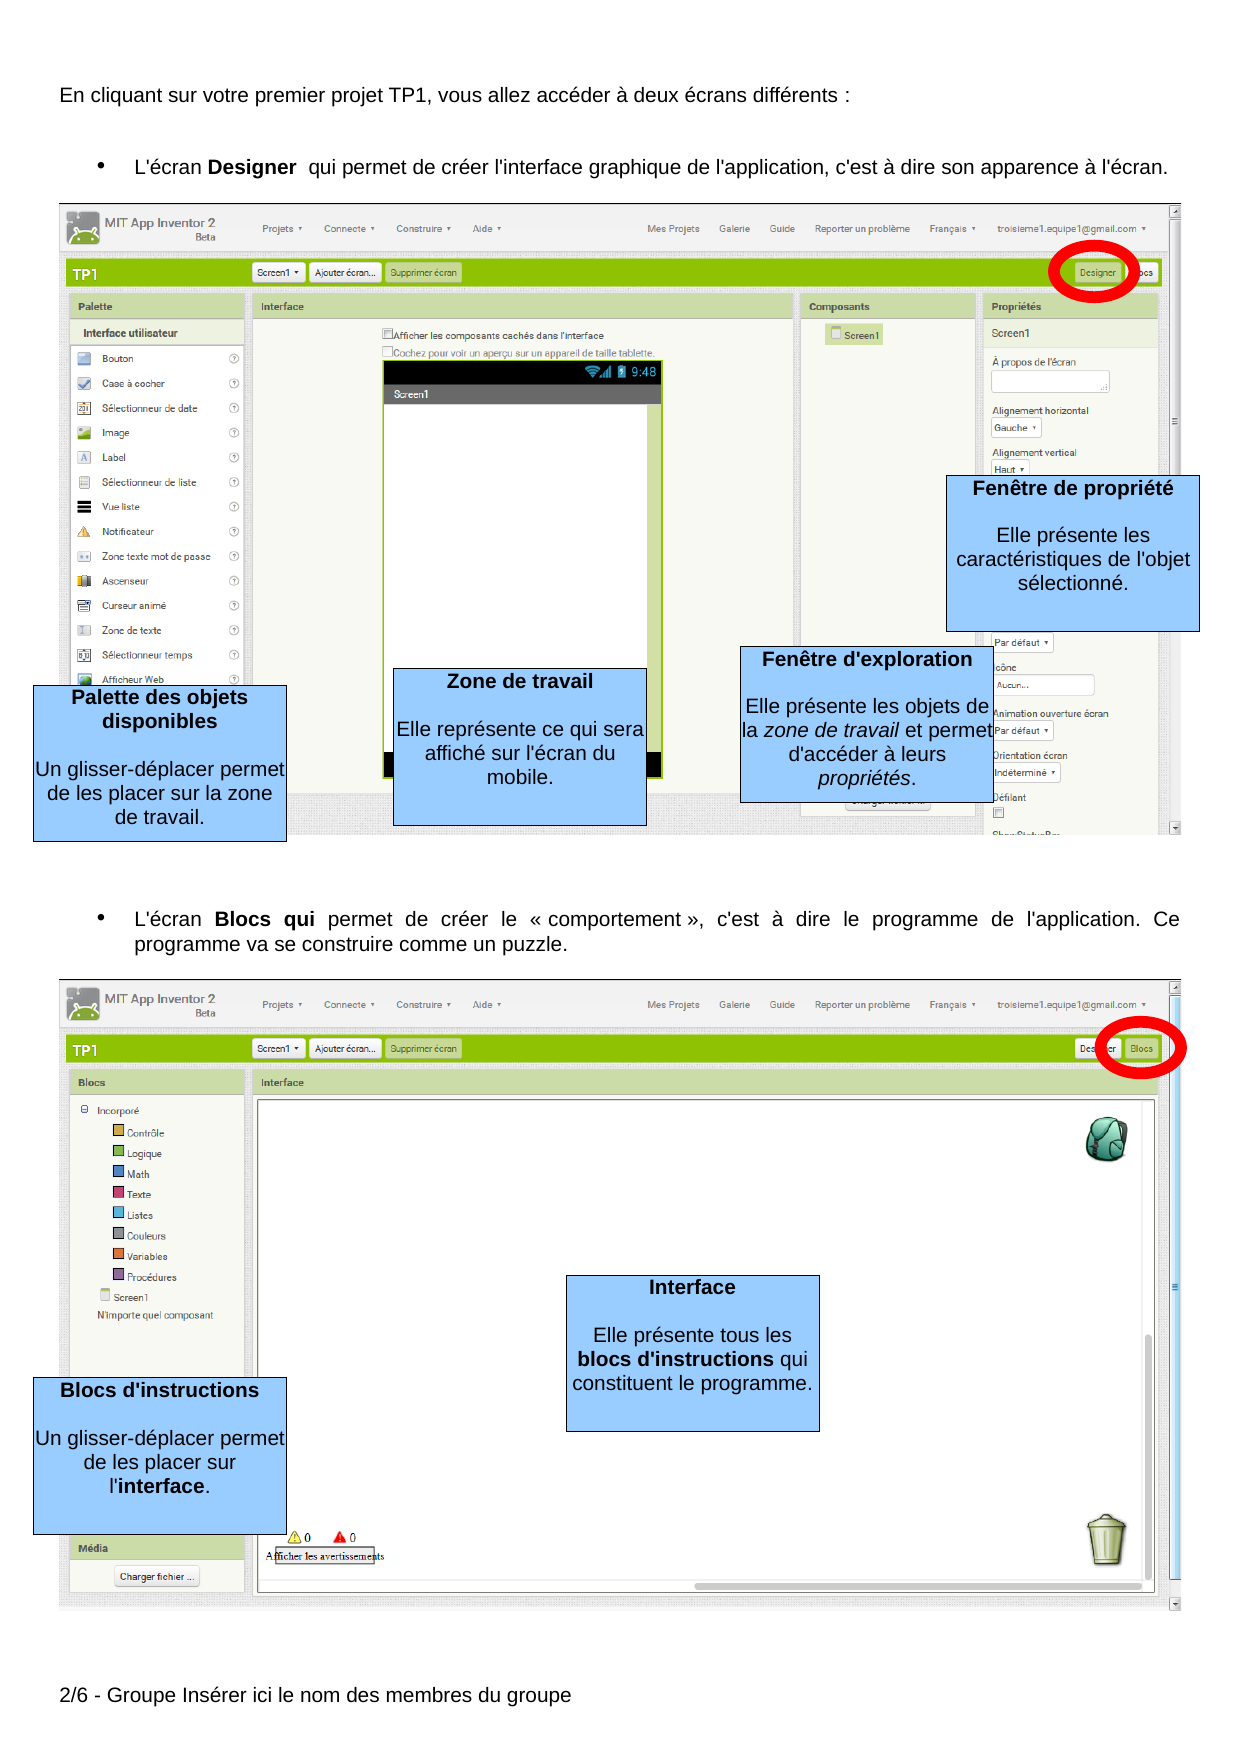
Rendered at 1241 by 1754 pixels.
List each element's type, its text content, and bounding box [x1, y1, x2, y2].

picture [59, 979, 1182, 1611]
text En cliquant sur votre premier projet TP1, vous allez accéder à deux écrans différents : [59, 83, 1181, 107]
picture [59, 203, 1182, 835]
list L'écran Designer qui permet de créer l'interface graphique de l'application, c'est à dire son apparence à l'écran. [97, 155, 1181, 180]
picture [1107, 1028, 1175, 1067]
list L'écran Blocs qui permet de créer le « comportement », c'est à dire le programme de l'application. Ce programme va se construire comme un puzzle. [97, 907, 1181, 956]
